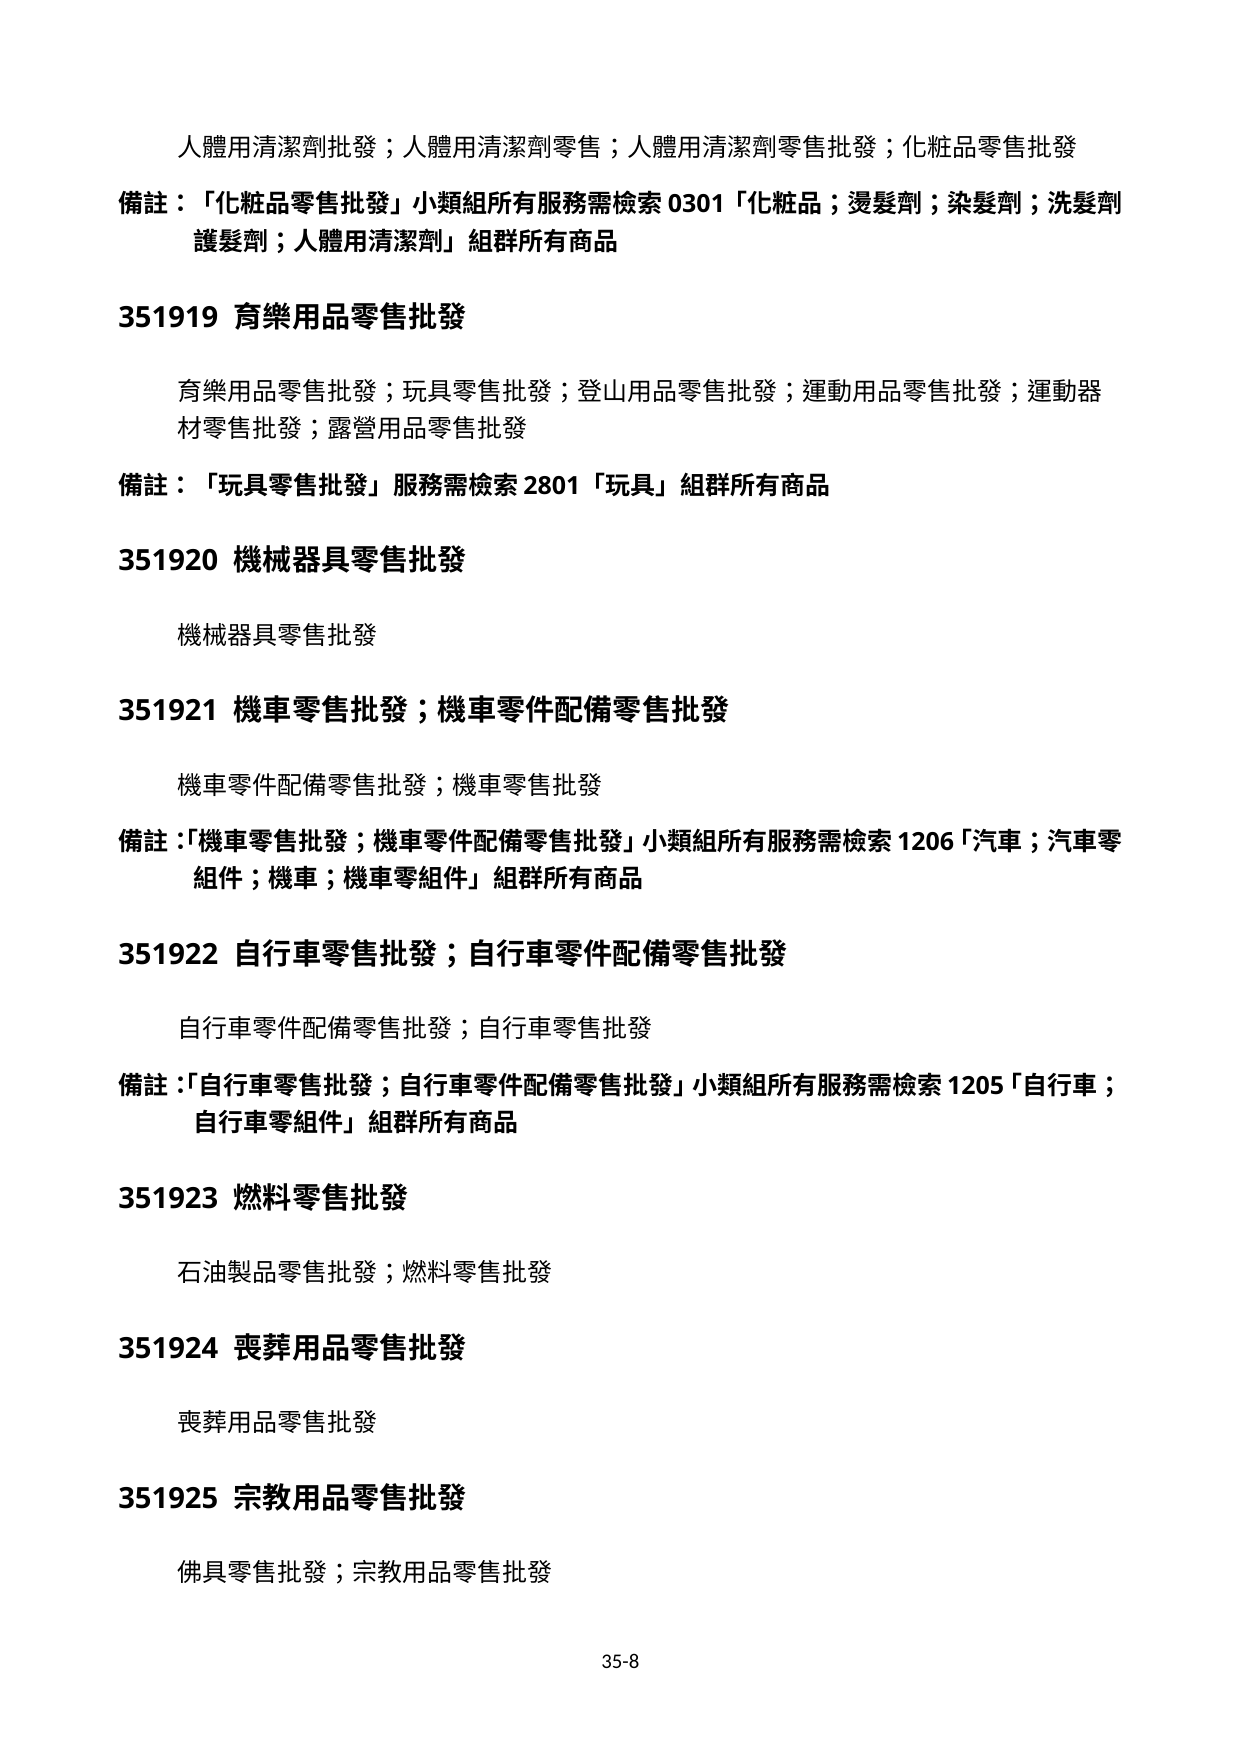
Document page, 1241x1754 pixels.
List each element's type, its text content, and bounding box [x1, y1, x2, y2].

text 自行車零件配備零售批發；自行車零售批發 [177, 1008, 1122, 1046]
text 機械器具零售批發 [177, 614, 1122, 652]
text 石油製品零售批發；燃料零售批發 [177, 1252, 1122, 1289]
text 機車零件配備零售批發；機車零售批發 [177, 764, 1122, 802]
text 育樂用品零售批發；玩具零售批發；登山用品零售批發；運動用品零售批發；運動器材零售批發；露營用品零售批發 [177, 371, 1122, 446]
text 佛具零售批發；宗教用品零售批發 [177, 1552, 1122, 1589]
text 351921 機車零售批發；機車零件配備零售批發 [118, 671, 1122, 746]
text 喪葬用品零售批發 [177, 1402, 1122, 1439]
text 351920 機械器具零售批發 [118, 521, 1122, 596]
text 351919 育樂用品零售批發 [118, 277, 1122, 352]
text 351924 喪葬用品零售批發 [118, 1308, 1122, 1383]
text 備註：「化粧品零售批發」小類組所有服務需檢索0301「化粧品；燙髮劑；染髮劑；洗髮劑；護髮劑；人體用清潔劑」組群所有商品 [118, 183, 1122, 258]
text 人體用清潔劑批發；人體用清潔劑零售；人體用清潔劑零售批發；化粧品零售批發 [177, 127, 1122, 164]
text 備註：「自行車零售批發；自行車零件配備零售批發」小類組所有服務需檢索1205「自行車；自行車零組件」組群所有商品 [118, 1064, 1122, 1139]
text 備註：「玩具零售批發」服務需檢索2801「玩具」組群所有商品 [118, 464, 1122, 502]
text 351923 燃料零售批發 [118, 1158, 1122, 1233]
text 351922 自行車零售批發；自行車零件配備零售批發 [118, 914, 1122, 989]
text 351925 宗教用品零售批發 [118, 1458, 1122, 1533]
text 備註：「機車零售批發；機車零件配備零售批發」小類組所有服務需檢索1206「汽車；汽車零組件；機車；機車零組件」組群所有商品 [118, 821, 1122, 896]
